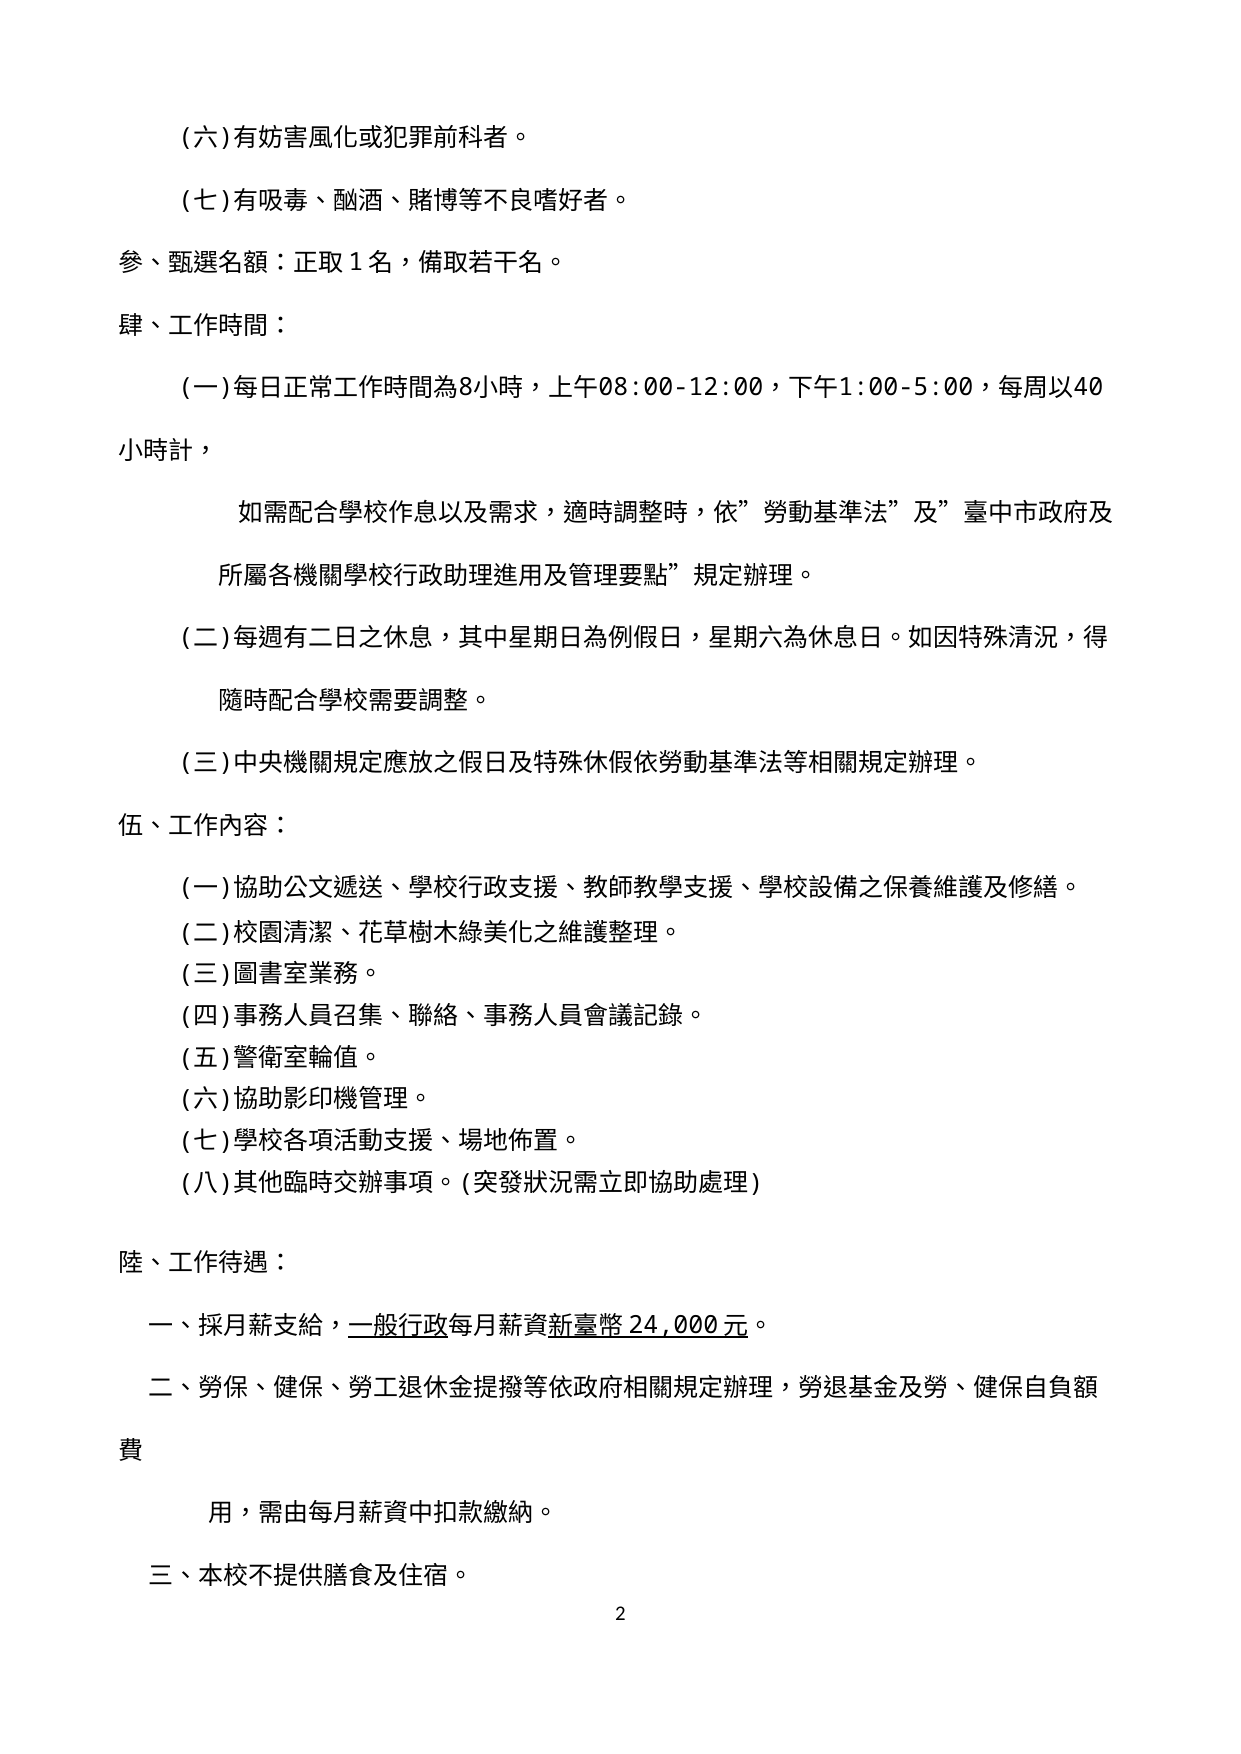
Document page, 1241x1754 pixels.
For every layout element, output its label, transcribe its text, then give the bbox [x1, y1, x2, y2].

text (一)每日正常工作時間為8小時，上午08:00-12:00，下午1:00-5:00，每周以40小時計， [118, 344, 1122, 469]
text (三)中央機關規定應放之假日及特殊休假依勞動基準法等相關規定辦理。 [118, 719, 1122, 782]
text (二)校園清潔、花草樹木綠美化之維護整理。 [118, 907, 1122, 948]
text (三)圖書室業務。 [118, 948, 1122, 990]
text (六)有妨害風化或犯罪前科者。 (七)有吸毒、酗酒、賭博等不良嗜好者。 [118, 94, 1122, 219]
text (一)協助公文遞送、學校行政支援、教師教學支援、學校設備之保養維護及修繕。 [118, 844, 1122, 907]
text 參、甄選名額：正取1名，備取若干名。 [118, 219, 1122, 282]
text (五)警衛室輪值。 [118, 1032, 1122, 1073]
text 如需配合學校作息以及需求，適時調整時，依”勞動基準法”及”臺中市政府及所屬各機關學校行政助理進用及管理要點”規定辦理。 [118, 469, 1122, 594]
text 一、採月薪支給，一般行政每月薪資新臺幣24,000元。 二、勞保、健保、勞工退休金提撥等依政府相關規定辦理，勞退基金及勞、健保自負額費 [118, 1282, 1122, 1469]
text (二)每週有二日之休息，其中星期日為例假日，星期六為休息日。如因特殊清況，得隨時配合學校需要調整。 [118, 594, 1122, 719]
text 用，需由每月薪資中扣款繳納。 三、本校不提供膳食及住宿。 [118, 1469, 1122, 1594]
text (七)學校各項活動支援、場地佈置。 [118, 1115, 1122, 1157]
text 肆、工作時間： [118, 282, 1122, 344]
text 伍、工作內容： [118, 782, 1122, 844]
text (八)其他臨時交辦事項。(突發狀況需立即協助處理) [118, 1157, 1122, 1198]
text (六)協助影印機管理。 [118, 1073, 1122, 1115]
text 陸、工作待遇： [118, 1219, 1122, 1282]
text (四)事務人員召集、聯絡、事務人員會議記錄。 [118, 990, 1122, 1032]
